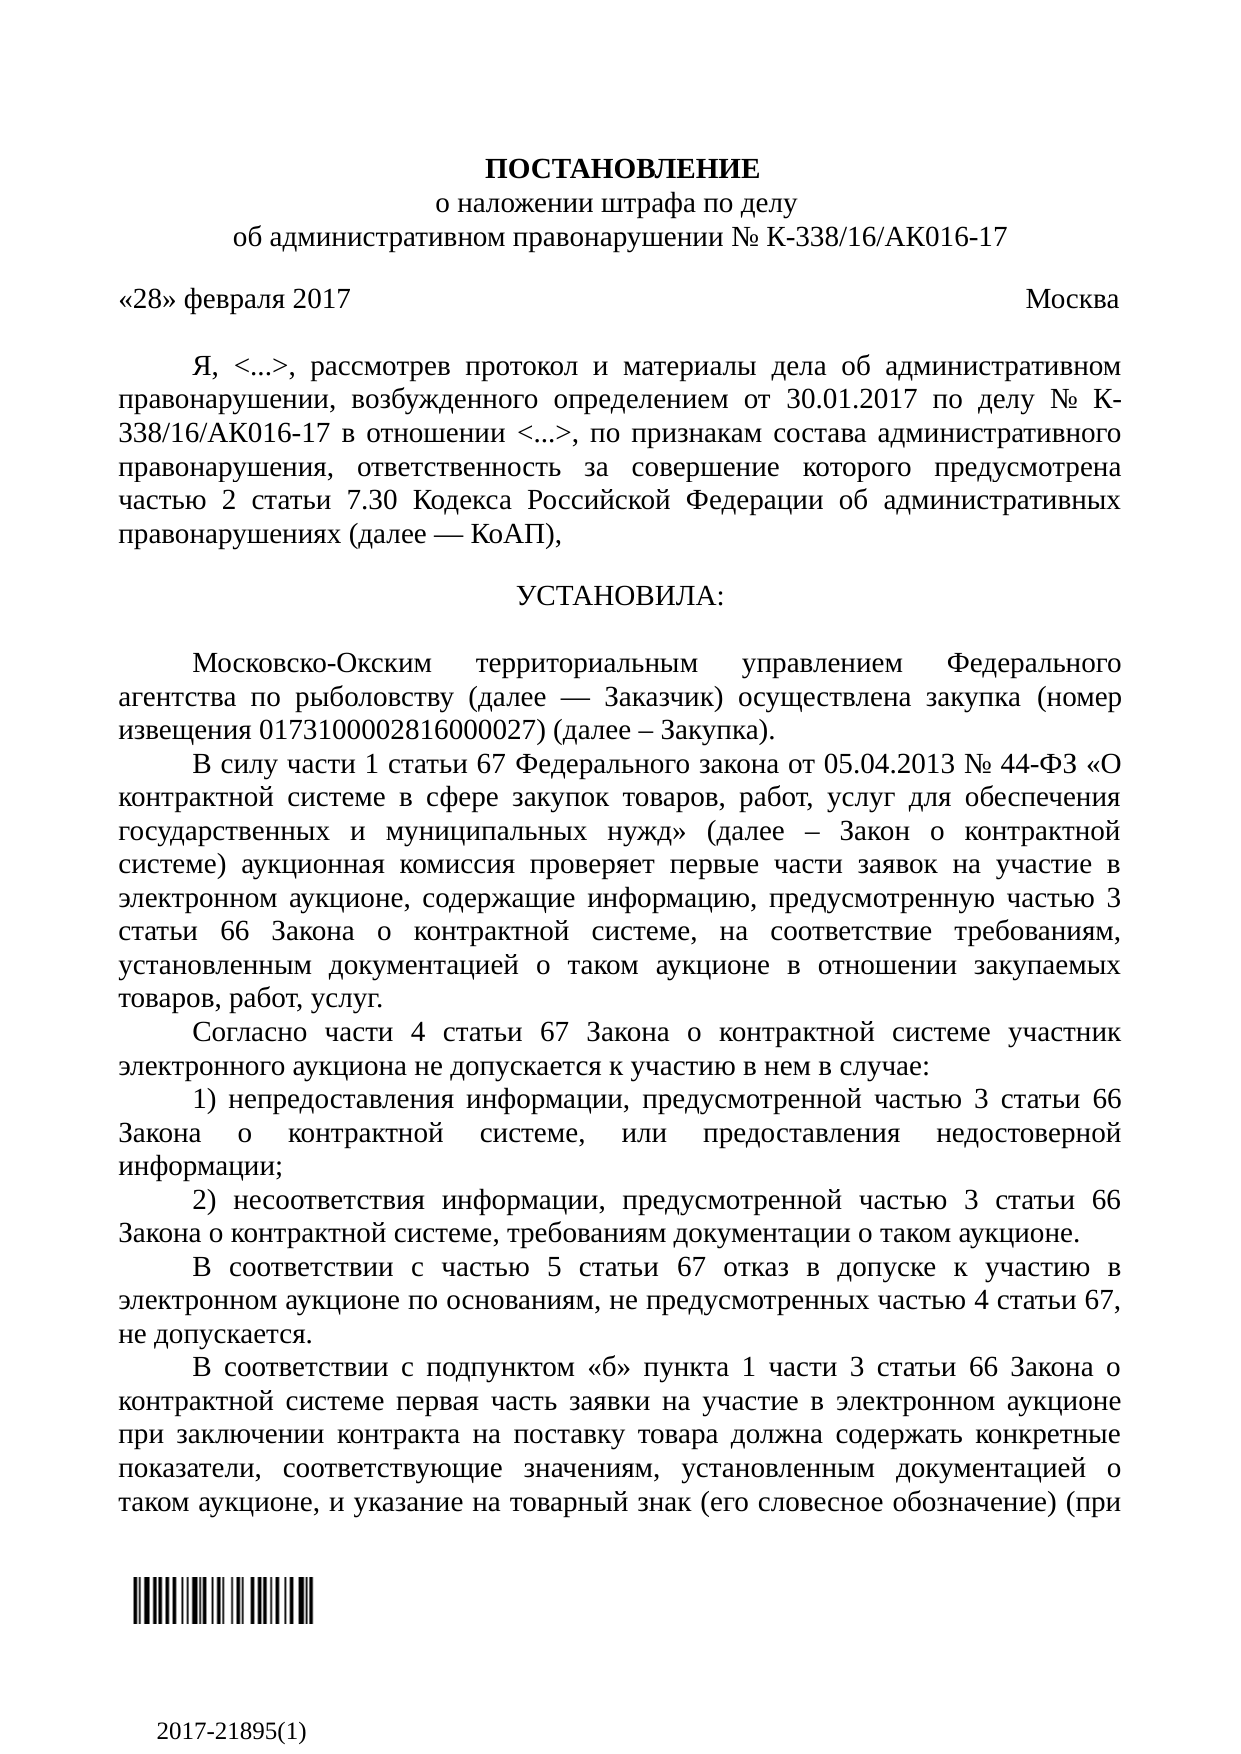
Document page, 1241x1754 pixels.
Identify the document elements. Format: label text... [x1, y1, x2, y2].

text об административном правонарушении № К-338/16/АК016-17 [118, 219, 1122, 252]
text 2) несоответствия информации, предусмотренной частью 3 статьи 66 Закона о контрактной системе, требованиям документации о таком аукционе. [118, 1182, 1122, 1249]
text Московско-Окским территориальным управлением Федерального агентства по рыболовству (далее — Заказчик) осуществлена закупка (номер извещения 0173100002816000027) (далее – Закупка). [118, 645, 1122, 746]
text В соответствии с частью 5 статьи 67 отказ в допуске к участию в электронном аукционе по основаниям, не предусмотренных частью 4 статьи 67, не допускается. [118, 1249, 1122, 1349]
text Согласно части 4 статьи 67 Закона о контрактной системе участник электронного аукциона не допускается к участию в нем в случае: [118, 1014, 1122, 1081]
text Я, <...>, рассмотрев протокол и материалы дела об административном правонарушении, возбужденного определением от 30.01.2017 по делу № К-338/16/АК016-17 в отношении <...>, по признакам состава административного правонарушения, ответственность за совершение которого предусмотрена частью 2 статьи 7.30 Кодекса Российской Федерации об административных правонарушениях (далее — КоАП), [118, 348, 1122, 549]
text 1) непредоставления информации, предусмотренной частью 3 статьи 66 Закона о контрактной системе, или предоставления недостоверной информации; [118, 1081, 1122, 1182]
text УСТАНОВИЛА: [118, 578, 1122, 612]
picture [118, 1577, 331, 1624]
text В силу части 1 статьи 67 Федерального закона от 05.04.2013 № 44-ФЗ «О контрактной системе в сфере закупок товаров, работ, услуг для обеспечения государственных и муниципальных нужд» (далее – Закон о контрактной системе) аукционная комиссия проверяет первые части заявок на участие в электронном аукционе, содержащие информацию, предусмотренную частью 3 статьи 66 Закона о контрактной системе, на соответствие требованиям, установленным документацией о таком аукционе в отношении закупаемых товаров, работ, услуг. [118, 746, 1122, 1014]
text В соответствии с подпунктом «б» пункта 1 части 3 статьи 66 Закона о контрактной системе первая часть заявки на участие в электронном аукционе при заключении контракта на поставку товара должна содержать конкретные показатели, соответствующие значениям, установленным документацией о таком аукционе, и указание на товарный знак (его словесное обозначение) (при [118, 1349, 1122, 1517]
text ПОСТАНОВЛЕНИЕ [117, 152, 1078, 185]
text «28» февраля 2017 Москва [118, 281, 1122, 314]
text о наложении штрафа по делу [118, 185, 1122, 219]
